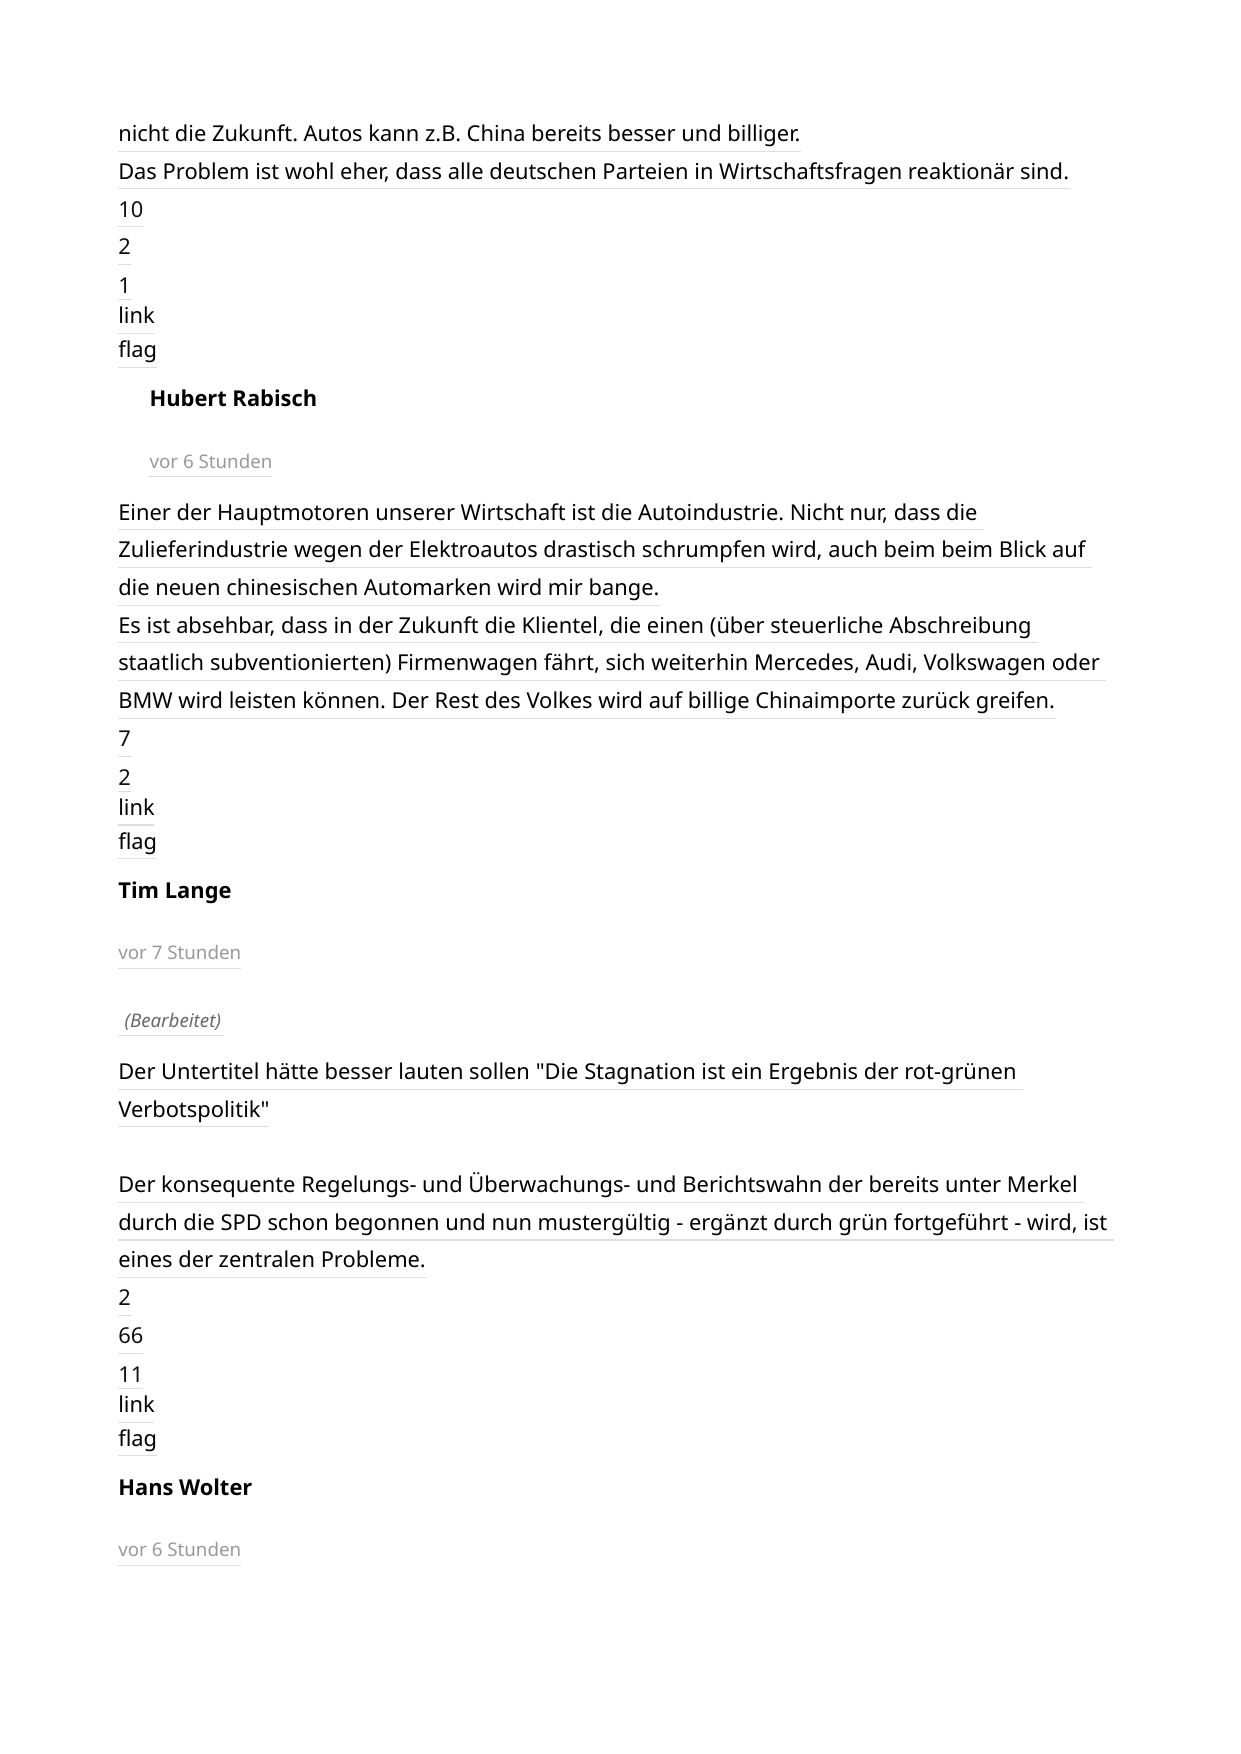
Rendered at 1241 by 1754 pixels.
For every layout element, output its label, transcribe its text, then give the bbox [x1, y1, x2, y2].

text Hans Wolter [118, 1472, 1122, 1502]
text 1 [118, 269, 1122, 300]
text (Bearbeitet) [118, 1004, 1122, 1036]
text 66 [118, 1320, 1122, 1354]
text flag [118, 826, 1122, 859]
text 11 [118, 1358, 1122, 1389]
text Einer der Hauptmotoren unserer Wirtschaft ist die Autoindustrie. Nicht nur, dass die Zulieferindustrie wegen der Elektroautos drastisch schrumpfen wird, auch beim beim Blick auf die neuen chinesischen Automarken wird mir bange. Es ist absehbar, dass in der Zukunft die Klientel, die einen (über steuerliche Abschreibung staatlich subventionierten) Firmenwagen fährt, sich weiterhin Mercedes, Audi, Volkswagen oder BMW wird leisten können. Der Rest des Volkes wird auf billige Chinaimporte zurück greifen. [118, 497, 1122, 719]
text link [118, 1389, 1122, 1423]
text 2 [118, 1282, 1122, 1316]
text flag [118, 1423, 1122, 1456]
text flag [118, 334, 1122, 368]
text link [118, 792, 1122, 826]
text link [118, 300, 1122, 334]
text Hubert Rabisch [149, 383, 1122, 413]
text 7 [118, 723, 1122, 757]
text Tim Lange [118, 875, 1122, 905]
text Der Untertitel hätte besser lauten sollen "Die Stagnation ist ein Ergebnis der rot-grünen Verbotspolitik" Der konsequente Regelungs- und Überwachungs- und Berichtswahn der bereits unter Merkel durch die SPD schon begonnen und nun mustergültig - ergänzt durch grün fortgeführt - wird, ist eines der zentralen Probleme. [118, 1056, 1122, 1278]
text 2 [118, 761, 1122, 792]
text 2 [118, 231, 1122, 265]
text nicht die Zukunft. Autos kann z.B. China bereits besser und billiger. Das Problem ist wohl eher, dass alle deutschen Parteien in Wirtschaftsfragen reaktionär sind. [118, 118, 1122, 189]
text vor 7 Stunden [118, 939, 1117, 969]
text vor 6 Stunden [149, 448, 1117, 477]
text 10 [118, 193, 1122, 227]
text vor 6 Stunden [118, 1537, 1117, 1566]
